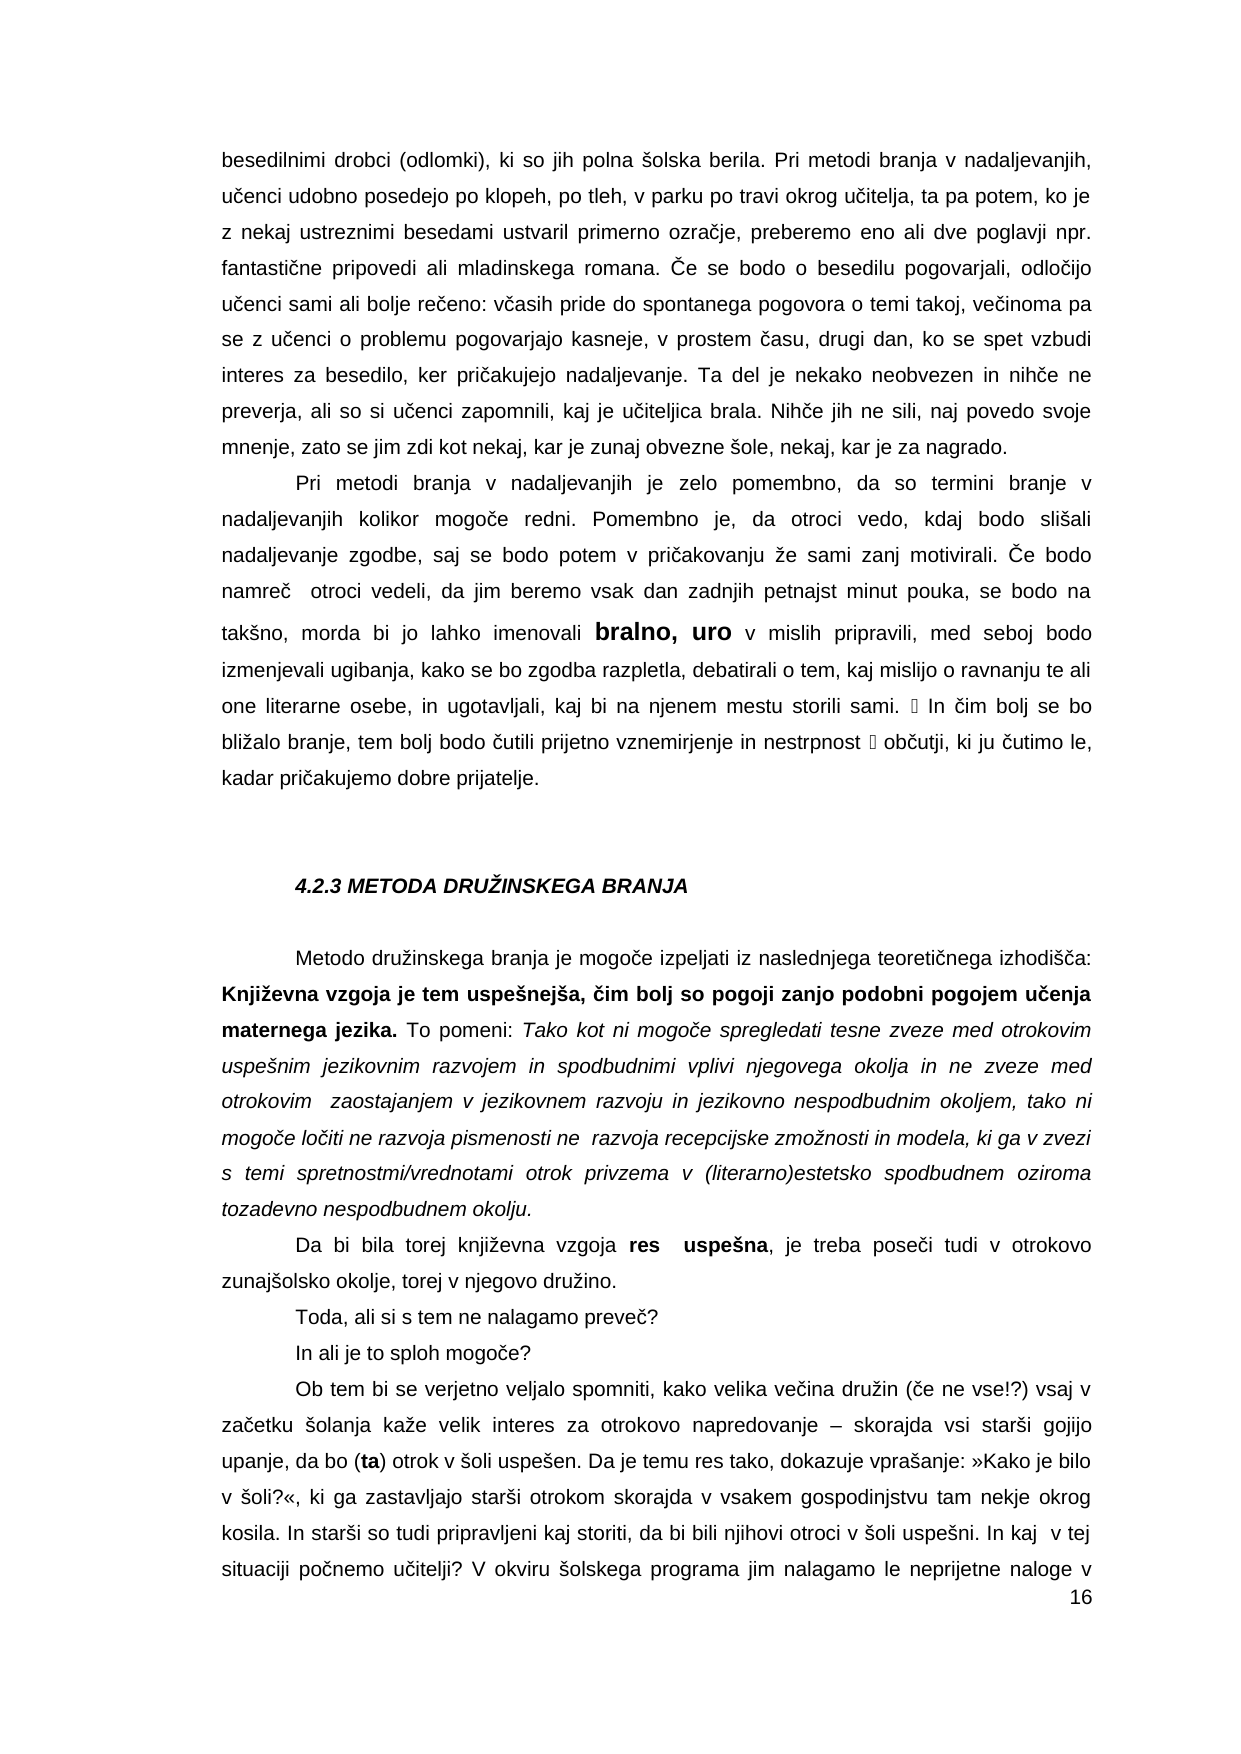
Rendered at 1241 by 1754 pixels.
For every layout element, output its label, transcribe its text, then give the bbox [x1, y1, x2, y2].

text besedilnimi drobci (odlomki), ki so jih polna šolska berila. Pri metodi branja v nadaljevanjih, učenci udobno posedejo po klopeh, po tleh, v parku po travi okrog učitelja, ta pa potem, ko je z nekaj ustreznimi besedami ustvaril primerno ozračje, preberemo eno ali dve poglavji npr. fantastične pripovedi ali mladinskega romana. Če se bodo o besedilu pogovarjali, odločijo učenci sami ali bolje rečeno: včasih pride do spontanega pogovora o temi takoj, večinoma pa se z učenci o problemu pogovarjajo kasneje, v prostem času, drugi dan, ko se spet vzbudi interes za besedilo, ker pričakujejo nadaljevanje. Ta del je nekako neobvezen in nihče ne preverja, ali so si učenci zapomnili, kaj je učiteljica brala. Nihče jih ne sili, naj povedo svoje mnenje, zato se jim zdi kot nekaj, kar je zunaj obvezne šole, nekaj, kar je za nagrado. [221, 148, 1093, 459]
text Ob tem bi se verjetno veljalo spomniti, kako velika večina družin (če ne vse!?) vsaj v začetku šolanja kaže velik interes za otrokovo napredovanje – skorajda vsi starši gojijo upanje, da bo (ta) otrok v šoli uspešen. Da je temu res tako, dokazuje vprašanje: »Kako je bilo v šoli?«, ki ga zastavljajo starši otrokom skorajda v vsakem gospodinjstvu tam nekje okrog kosila. In starši so tudi pripravljeni kaj storiti, da bi bili njihovi otroci v šoli uspešni. In kaj v tej situaciji počnemo učitelji? V okviru šolskega programa jim nalagamo le neprijetne naloge v [221, 1377, 1093, 1581]
text Toda, ali si s tem ne nalagamo preveč? [221, 1305, 1093, 1329]
text Metodo družinskega branja je mogoče izpeljati iz naslednjega teoretičnega izhodišča: Književna vzgoja je tem uspešnejša, čim bolj so pogoji zanjo podobni pogojem učenja maternega jezika. To pomeni: Tako kot ni mogoče spregledati tesne zveze med otrokovim uspešnim jezikovnim razvojem in spodbudnimi vplivi njegovega okolja in ne zveze med otrokovim zaostajanjem v jezikovnem razvoju in jezikovno nespodbudnim okoljem, tako ni mogoče ločiti ne razvoja pismenosti ne razvoja recepcijske zmožnosti in modela, ki ga v zvezi s temi spretnostmi/vrednotami otrok privzema v (literarno)estetsko spodbudnem oziroma tozadevno nespodbudnem okolju. [221, 946, 1093, 1221]
text Da bi bila torej književna vzgoja res uspešna, je treba poseči tudi v otrokovo zunajšolsko okolje, torej v njegovo družino. [221, 1233, 1093, 1293]
text 4.2.3 METODA DRUŽINSKEGA BRANJA [221, 874, 1093, 898]
text Pri metodi branja v nadaljevanjih je zelo pomembno, da so termini branje v nadaljevanjih kolikor mogoče redni. Pomembno je, da otroci vedo, kdaj bodo slišali nadaljevanje zgodbe, saj se bodo potem v pričakovanju že sami zanj motivirali. Če bodo namreč otroci vedeli, da jim beremo vsak dan zadnjih petnajst minut pouka, se bodo na takšno, morda bi jo lahko imenovali bralno, uro v mislih pripravili, med seboj bodo izmenjevali ugibanja, kako se bo zgodba razpletla, debatirali o tem, kaj mislijo o ravnanju te ali one literarne osebe, in ugotavljali, kaj bi na njenem mestu storili sami.  In čim bolj se bo bližalo branje, tem bolj bodo čutili prijetno vznemirjenje in nestrpnost  občutji, ki ju čutimo le, kadar pričakujemo dobre prijatelje. [221, 471, 1093, 790]
text In ali je to sploh mogoče? [221, 1341, 1093, 1365]
